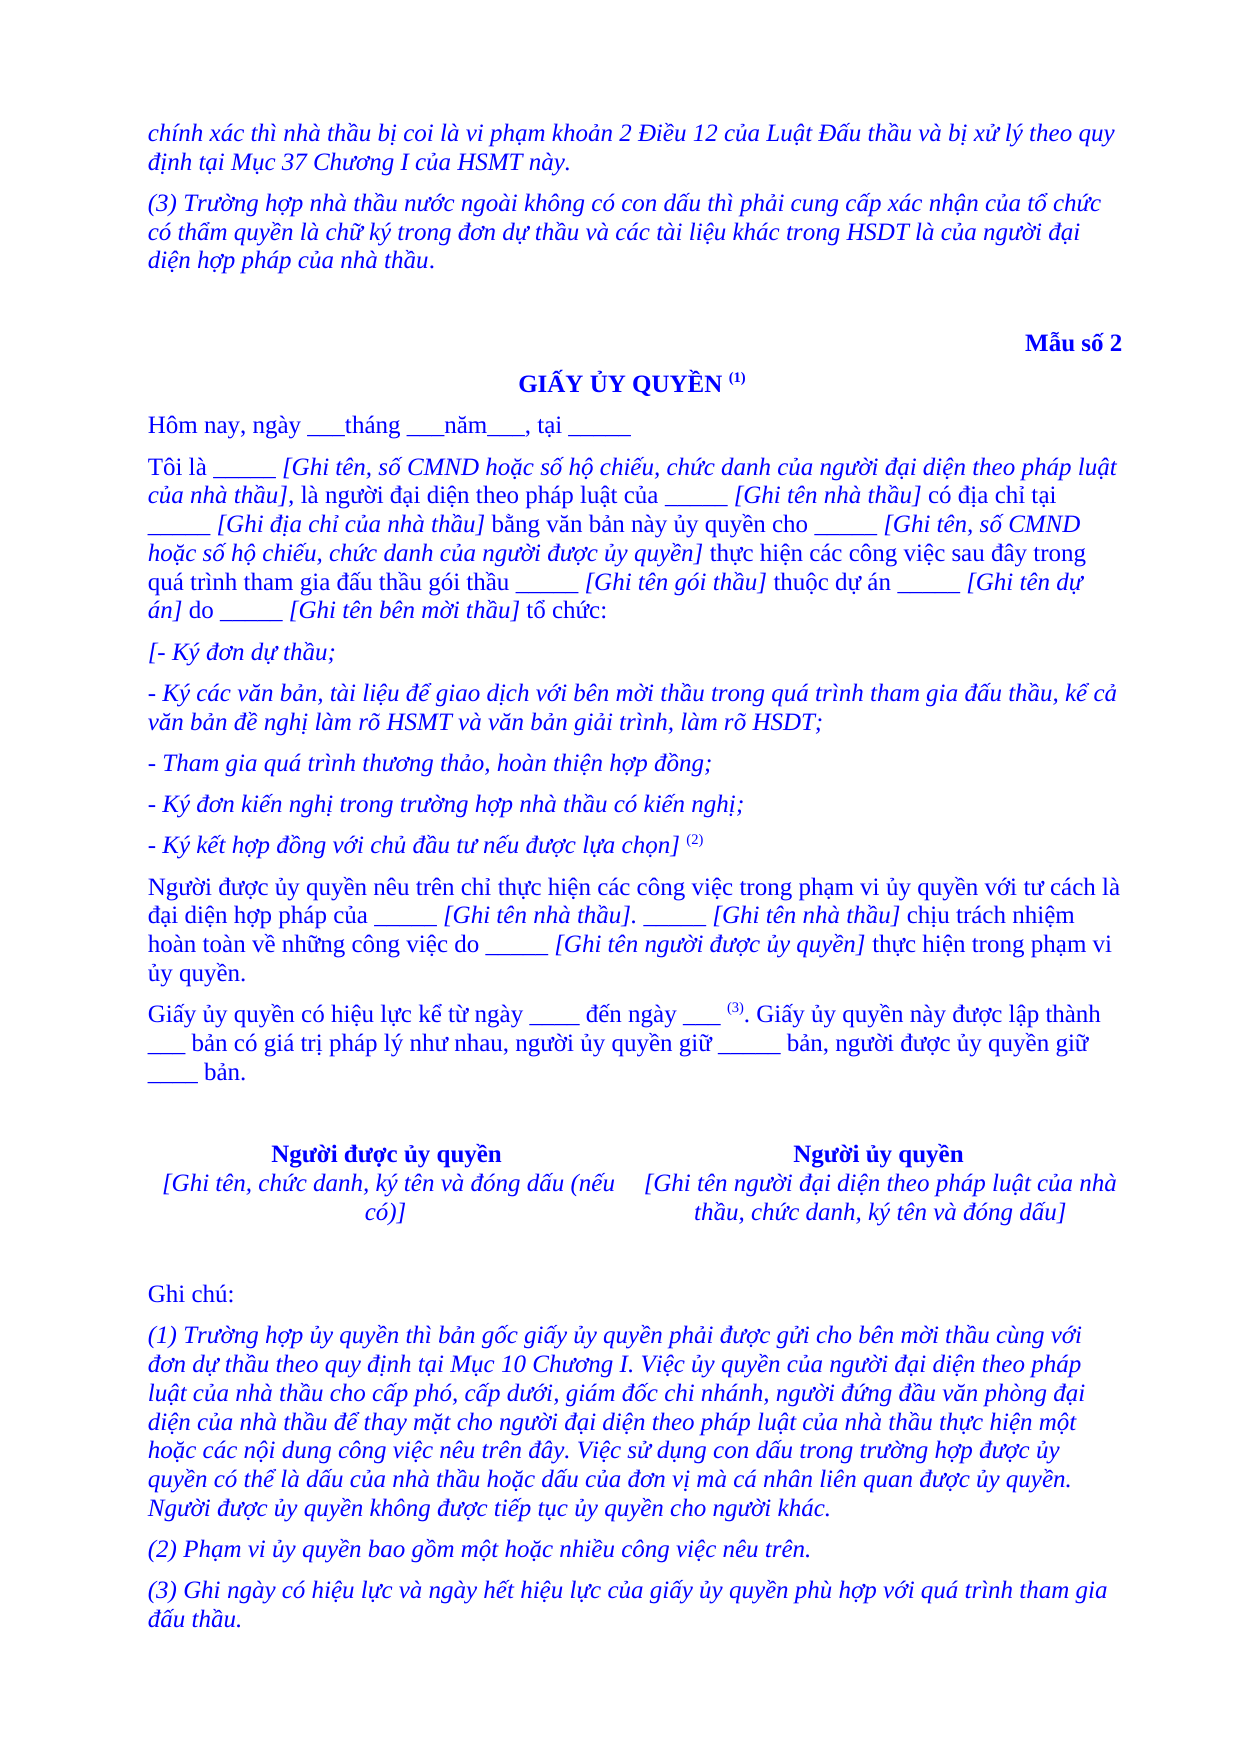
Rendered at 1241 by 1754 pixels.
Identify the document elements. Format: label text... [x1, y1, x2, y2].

text - Ký kết hợp đồng với chủ đầu tư nếu được lựa chọn] (2) [148, 831, 1122, 859]
text Tôi là _____ [Ghi tên, số CMND hoặc số hộ chiếu, chức danh của người đại diện theo pháp luật của nhà thầu], là người đại diện theo pháp luật của _____ [Ghi tên nhà thầu] có địa chỉ tại _____ [Ghi địa chỉ của nhà thầu] bằng văn bản này ủy quyền cho _____ [Ghi tên, số CMND hoặc số hộ chiếu, chức danh của người được ủy quyền] thực hiện các công việc sau đây trong quá trình tham gia đấu thầu gói thầu _____ [Ghi tên gói thầu] thuộc dự án _____ [Ghi tên dự án] do _____ [Ghi tên bên mời thầu] tổ chức: [148, 452, 1122, 624]
text Giấy ủy quyền có hiệu lực kể từ ngày ____ đến ngày ___ (3). Giấy ủy quyền này được lập thành ___ bản có giá trị pháp lý như nhau, người ủy quyền giữ _____ bản, người được ủy quyền giữ ____ bản. [148, 999, 1122, 1086]
text Mẫu số 2 [148, 328, 1122, 357]
text - Ký các văn bản, tài liệu để giao dịch với bên mời thầu trong quá trình tham gia đấu thầu, kể cả văn bản đề nghị làm rõ HSMT và văn bản giải trình, làm rõ HSDT; [148, 678, 1122, 736]
text Hôm nay, ngày ___tháng ___năm___, tại _____ [148, 411, 1122, 439]
text (2) Phạm vi ủy quyền bao gồm một hoặc nhiều công việc nêu trên. [148, 1534, 1122, 1563]
text Ghi chú: [148, 1279, 1122, 1308]
text - Ký đơn kiến nghị trong trường hợp nhà thầu có kiến nghị; [148, 789, 1122, 818]
text - Tham gia quá trình thương thảo, hoàn thiện hợp đồng; [148, 748, 1122, 777]
text Người được ủy quyền nêu trên chỉ thực hiện các công việc trong phạm vi ủy quyền với tư cách là đại diện hợp pháp của _____ [Ghi tên nhà thầu]. _____ [Ghi tên nhà thầu] chịu trách nhiệm hoàn toàn về những công việc do _____ [Ghi tên người được ủy quyền] thực hiện trong phạm vi ủy quyền. [148, 872, 1122, 987]
text GIẤY ỦY QUYỀN (1) [148, 369, 1122, 398]
text [- Ký đơn dự thầu; [148, 637, 1122, 666]
text (1) Trường hợp ủy quyền thì bản gốc giấy ủy quyền phải được gửi cho bên mời thầu cùng với đơn dự thầu theo quy định tại Mục 10 Chương I. Việc ủy quyền của người đại diện theo pháp luật của nhà thầu cho cấp phó, cấp dưới, giám đốc chi nhánh, người đứng đầu văn phòng đại diện của nhà thầu để thay mặt cho người đại diện theo pháp luật của nhà thầu thực hiện một hoặc các nội dung công việc nêu trên đây. Việc sử dụng con dấu trong trường hợp được ủy quyền có thể là dấu của nhà thầu hoặc dấu của đơn vị mà cá nhân liên quan được ủy quyền. Người được ủy quyền không được tiếp tục ủy quyền cho người khác. [148, 1321, 1122, 1522]
text (3) Trường hợp nhà thầu nước ngoài không có con dấu thì phải cung cấp xác nhận của tổ chức có thẩm quyền là chữ ký trong đơn dự thầu và các tài liệu khác trong HSDT là của người đại diện hợp pháp của nhà thầu. [148, 188, 1122, 274]
text (3) Ghi ngày có hiệu lực và ngày hết hiệu lực của giấy ủy quyền phù hợp với quá trình tham gia đấu thầu. [148, 1576, 1122, 1633]
table_header Người được ủy quyền [Ghi tên, chức danh, ký tên và đóng dấu (nếu có)] [136, 1127, 643, 1226]
table_header Người ủy quyền [Ghi tên người đại diện theo pháp luật của nhà thầu, chức danh, ký tên và đóng dấu] [643, 1127, 1120, 1226]
text chính xác thì nhà thầu bị coi là vi phạm khoản 2 Điều 12 của Luật Đấu thầu và bị xử lý theo quy định tại Mục 37 Chương I của HSMT này. [148, 118, 1122, 176]
